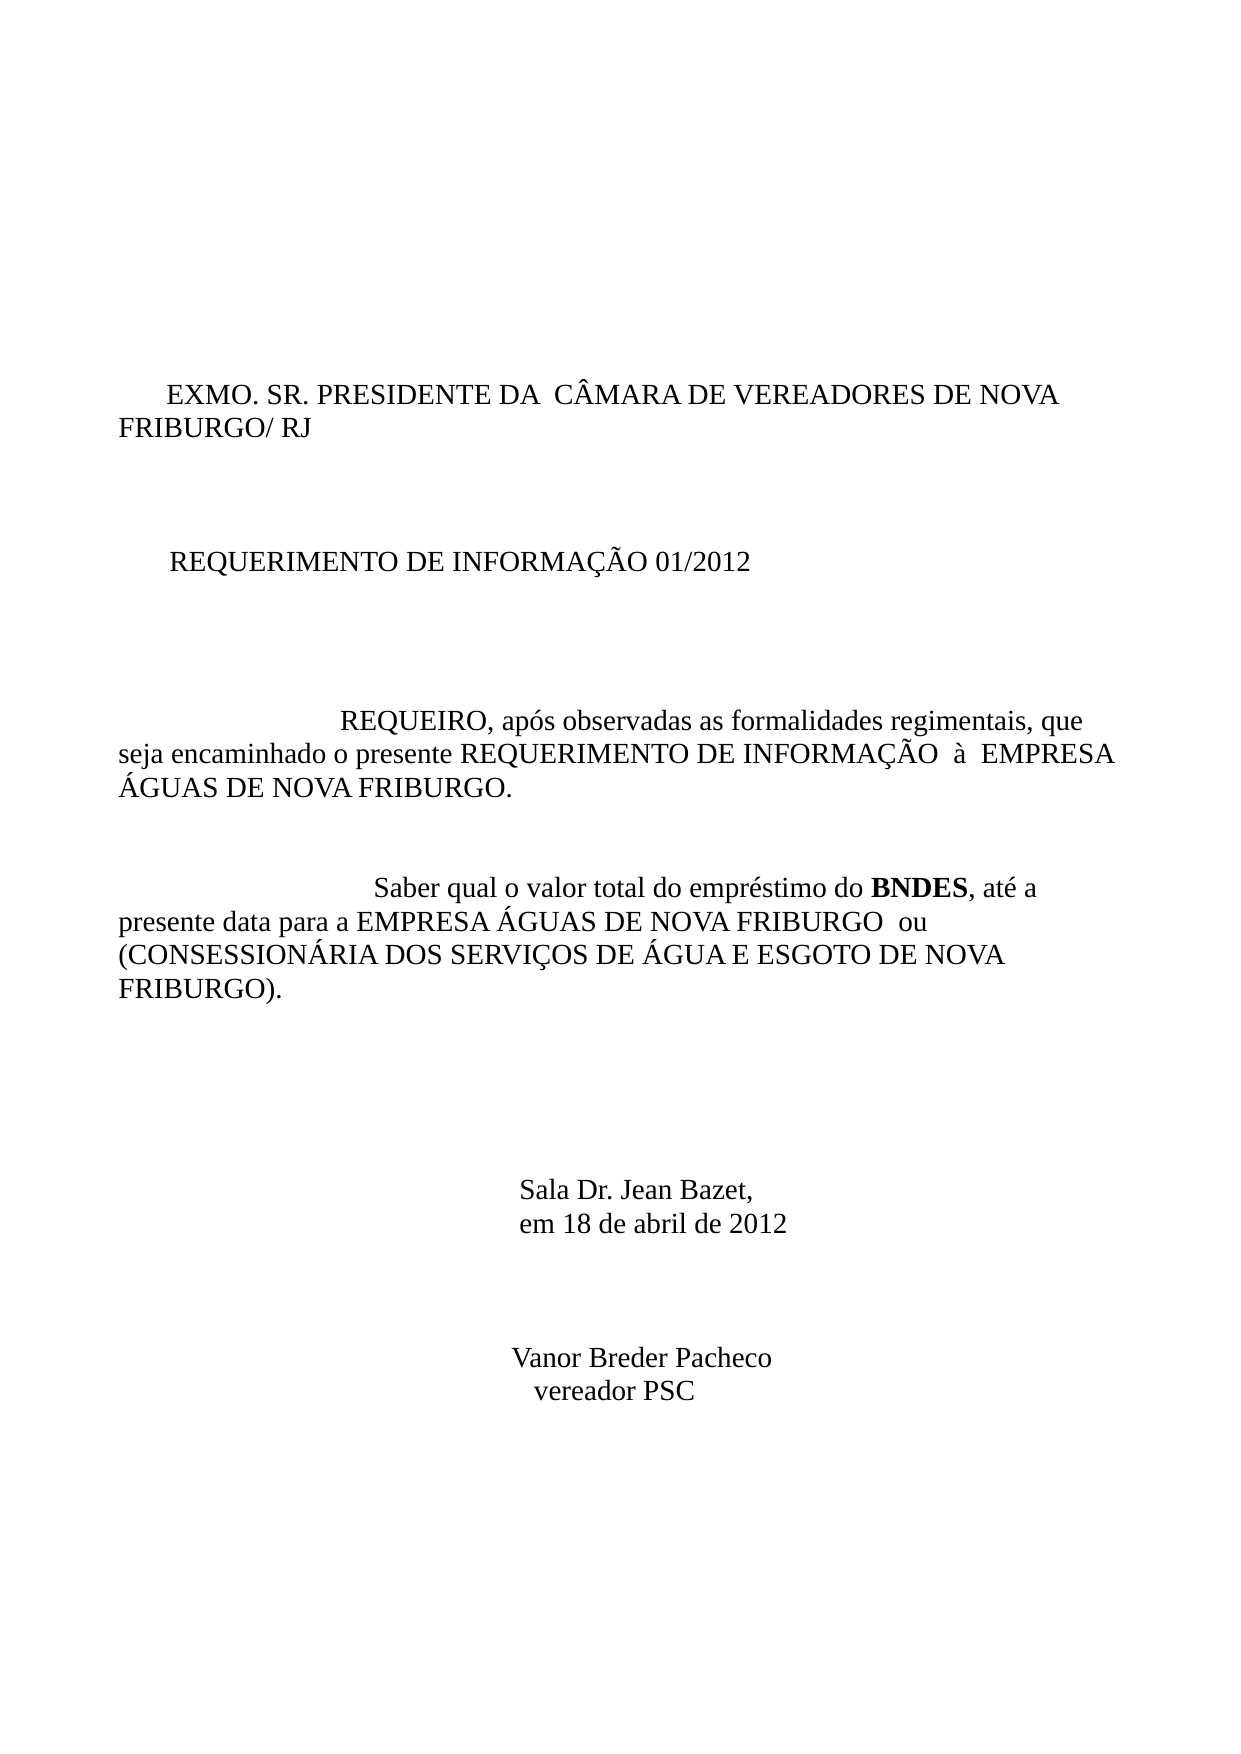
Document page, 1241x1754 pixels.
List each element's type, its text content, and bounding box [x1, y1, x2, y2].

text vereador PSC [118, 1373, 1122, 1407]
text Saber qual o valor total do empréstimo do BNDES, até a presente data para a EMPRESA ÁGUAS DE NOVA FRIBURGO ou (CONSESSIONÁRIA DOS SERVIÇOS DE ÁGUA E ESGOTO DE NOVA FRIBURGO). [118, 870, 1122, 1004]
text REQUERIMENTO DE INFORMAÇÃO 01/2012 [118, 544, 1122, 578]
text Sala Dr. Jean Bazet, [118, 1172, 1122, 1206]
text EXMO. SR. PRESIDENTE DA CÂMARA DE VEREADORES DE NOVA FRIBURGO/ RJ [118, 377, 1122, 444]
text REQUEIRO, após observadas as formalidades regimentais, que seja encaminhado o presente REQUERIMENTO DE INFORMAÇÃO à EMPRESA ÁGUAS DE NOVA FRIBURGO. [118, 703, 1122, 803]
text Vanor Breder Pacheco [118, 1340, 1122, 1373]
text em 18 de abril de 2012 [118, 1206, 1122, 1239]
